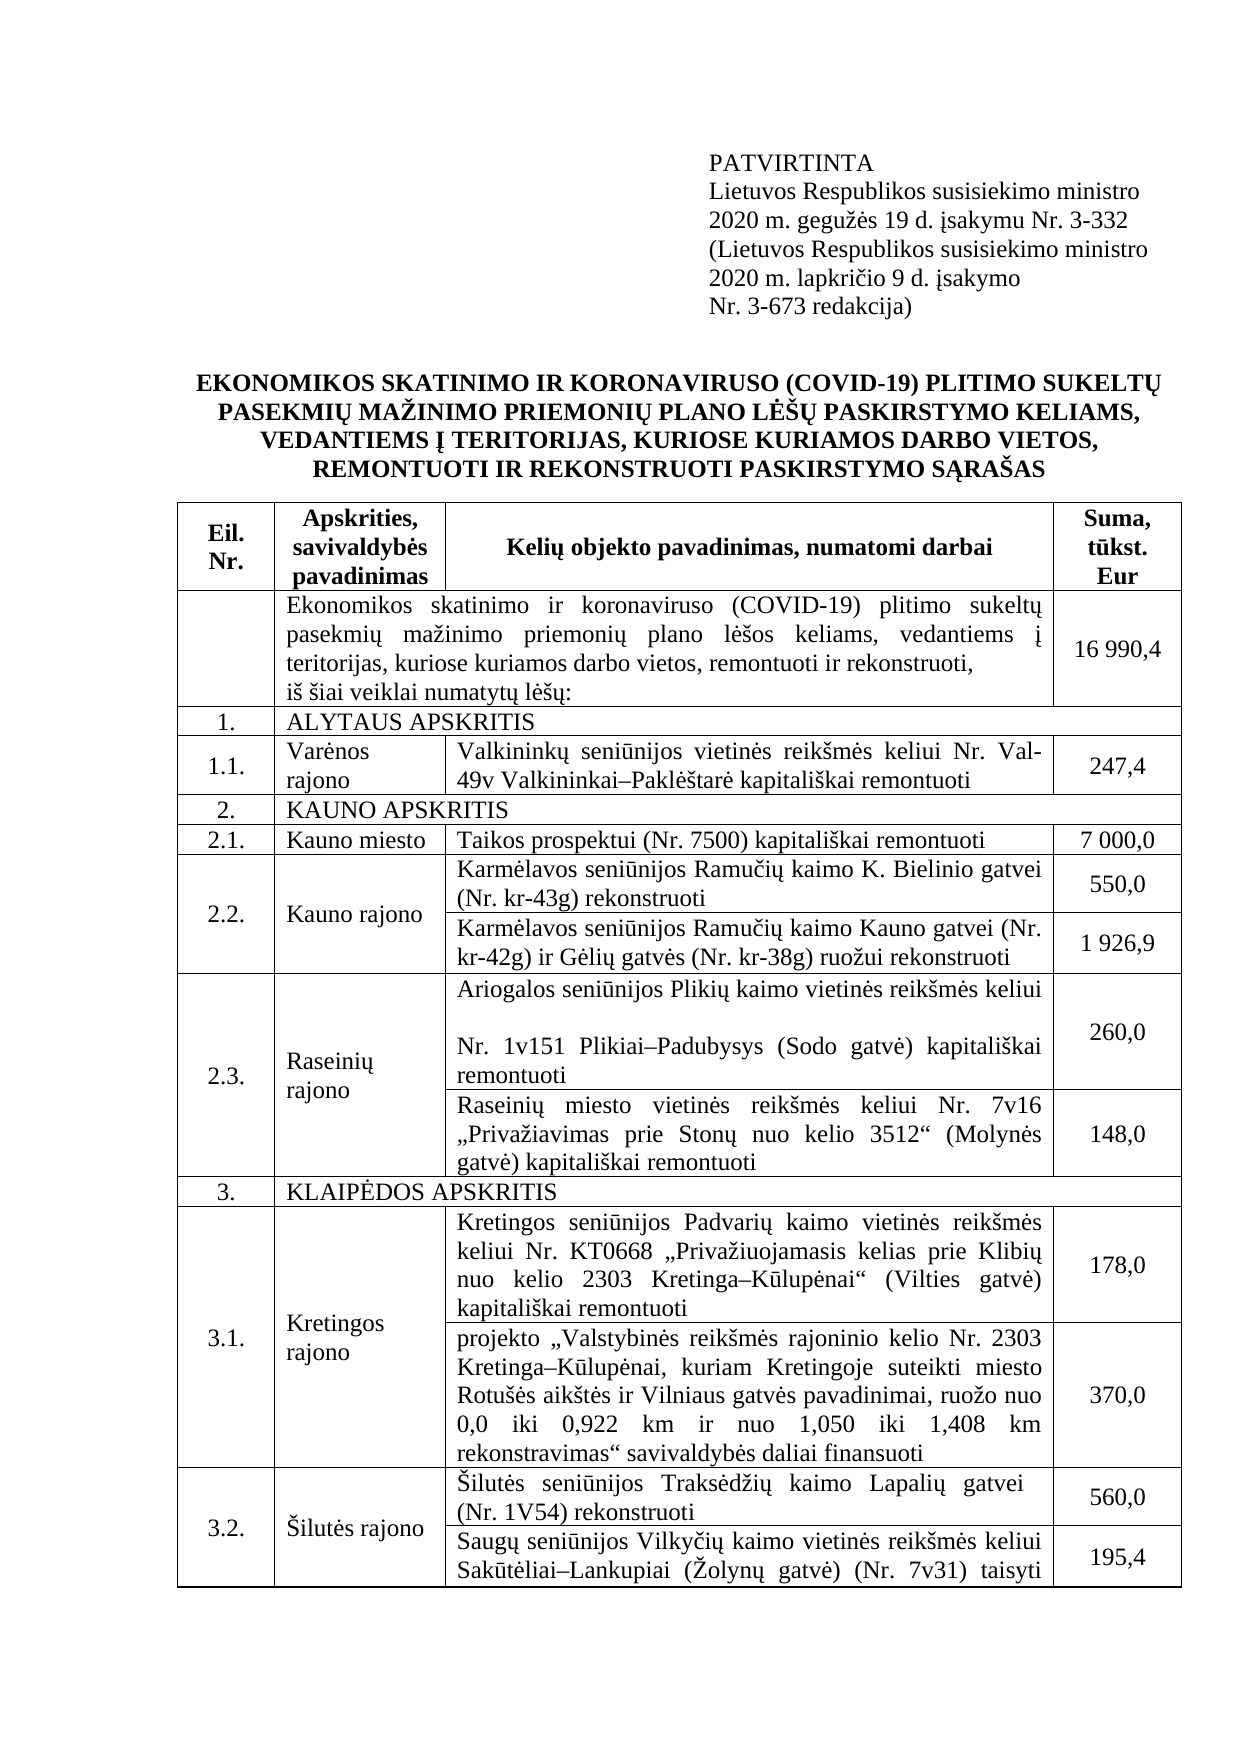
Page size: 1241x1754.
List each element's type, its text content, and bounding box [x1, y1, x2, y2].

table_cell 260,0 [1054, 974, 1181, 1089]
table_cell 247,4 [1054, 736, 1181, 794]
table_cell Taikos prospektui (Nr. 7500) kapitališkai remontuoti [446, 825, 1053, 853]
table_cell ALYTAUS APSKRITIS [275, 707, 1181, 735]
table_cell 1.1. [178, 736, 274, 794]
text (Lietuvos Respublikos susisiekimo ministro [709, 234, 1181, 263]
table_cell 3.1. [178, 1207, 274, 1467]
table_cell Valkininkų seniūnijos vietinės reikšmės keliui Nr. Val-49v Valkininkai–Paklėštarė kapitališkai remontuoti [446, 736, 1053, 794]
table_cell 550,0 [1054, 855, 1181, 912]
table_cell 3.2. [178, 1468, 274, 1586]
table_cell Kretingos rajono [275, 1207, 445, 1467]
table_cell Ariogalos seniūnijos Plikių kaimo vietinės reikšmės keliui Nr. 1v151 Plikiai–Padubysys (Sodo gatvė) kapitališkai remontuoti [446, 974, 1053, 1089]
table_cell 178,0 [1054, 1207, 1181, 1322]
text Nr. 3-673 redakcija) [709, 291, 1181, 320]
table_cell 560,0 [1054, 1468, 1181, 1525]
text EKONOMIKOS SKATINIMO IR KORONAVIRUSO (COVID-19) PLITIMO SUKELTŲ PASEKMIŲ MAŽINIMO PRIEMONIŲ PLANO LĖŠŲ PASKIRSTYMO KELIAMS, VEDANTIEMS Į TERITORIJAS, KURIOSE KURIAMOS DARBO VIETOS, REMONTUOTI IR REKONSTRUOTI Paskirstymo SĄRAŠAS [177, 368, 1181, 483]
table_cell Raseinių rajono [275, 974, 445, 1176]
table_header Kelių objekto pavadinimas, numatomi darbai [446, 503, 1053, 589]
table_cell Varėnos rajono [275, 736, 445, 794]
table_header Eil. Nr. [178, 503, 274, 589]
table_cell 1. [178, 707, 274, 735]
table_cell 2. [178, 795, 274, 824]
table_cell Kauno miesto [275, 825, 445, 853]
table_cell [178, 591, 274, 706]
table_cell Raseinių miesto vietinės reikšmės keliui Nr. 7v16 „Privažiavimas prie Stonų nuo kelio 3512“ (Molynės gatvė) kapitališkai remontuoti [446, 1090, 1053, 1176]
table_header Apskrities, savivaldybės pavadinimas [275, 503, 445, 589]
text Lietuvos Respublikos susisiekimo ministro [709, 176, 1181, 205]
table_cell 7 000,0 [1054, 825, 1181, 853]
table_cell 2.1. [178, 825, 274, 853]
text 2020 m. lapkričio 9 d. įsakymo [709, 263, 1181, 291]
table_cell 148,0 [1054, 1090, 1181, 1176]
table_cell 2.2. [178, 855, 274, 973]
table_cell KLAIPĖDOS APSKRITIS [275, 1177, 1181, 1206]
table_cell Karmėlavos seniūnijos Ramučių kaimo Kauno gatvei (Nr. kr-42g) ir Gėlių gatvės (Nr. kr-38g) ruožui rekonstruoti [446, 913, 1053, 973]
table_cell Ekonomikos skatinimo ir koronaviruso (COVID-19) plitimo sukeltų pasekmių mažinimo priemonių plano lėšos keliams, vedantiems į teritorijas, kuriose kuriamos darbo vietos, remontuoti ir rekonstruoti, iš šiai veiklai numatytų lėšų: [275, 591, 1053, 706]
table_cell 370,0 [1054, 1323, 1181, 1467]
table_header Suma, tūkst. Eur [1054, 503, 1181, 589]
table_cell 3. [178, 1177, 274, 1206]
table_cell Saugų seniūnijos Vilkyčių kaimo vietinės reikšmės keliui Sakūtėliai–Lankupiai (Žolynų gatvė) (Nr. 7v31) taisyti [446, 1526, 1053, 1586]
table_cell KAUNO APSKRITIS [275, 795, 1181, 824]
table_cell Kauno rajono [275, 855, 445, 973]
table_cell Kretingos seniūnijos Padvarių kaimo vietinės reikšmės keliui Nr. KT0668 „Privažiuojamasis kelias prie Klibių nuo kelio 2303 Kretinga–Kūlupėnai“ (Vilties gatvė) kapitališkai remontuoti [446, 1207, 1053, 1322]
table_cell 195,4 [1054, 1526, 1181, 1586]
table_cell Šilutės seniūnijos Traksėdžių kaimo Lapalių gatvei (Nr. 1V54) rekonstruoti [446, 1468, 1053, 1525]
table_cell 16 990,4 [1054, 591, 1181, 706]
table_cell 2.3. [178, 974, 274, 1176]
table_cell Karmėlavos seniūnijos Ramučių kaimo K. Bielinio gatvei (Nr. kr-43g) rekonstruoti [446, 855, 1053, 912]
table_cell projekto „Valstybinės reikšmės rajoninio kelio Nr. 2303 Kretinga–Kūlupėnai, kuriam Kretingoje suteikti miesto Rotušės aikštės ir Vilniaus gatvės pavadinimai, ruožo nuo 0,0 iki 0,922 km ir nuo 1,050 iki 1,408 km rekonstravimas“ savivaldybės daliai finansuoti [446, 1323, 1053, 1467]
table_cell 1 926,9 [1054, 913, 1181, 973]
text PATVIRTINTA [709, 148, 1181, 176]
table_cell Šilutės rajono [275, 1468, 445, 1586]
text 2020 m. gegužės 19 d. įsakymu Nr. 3-332 [709, 205, 1181, 234]
